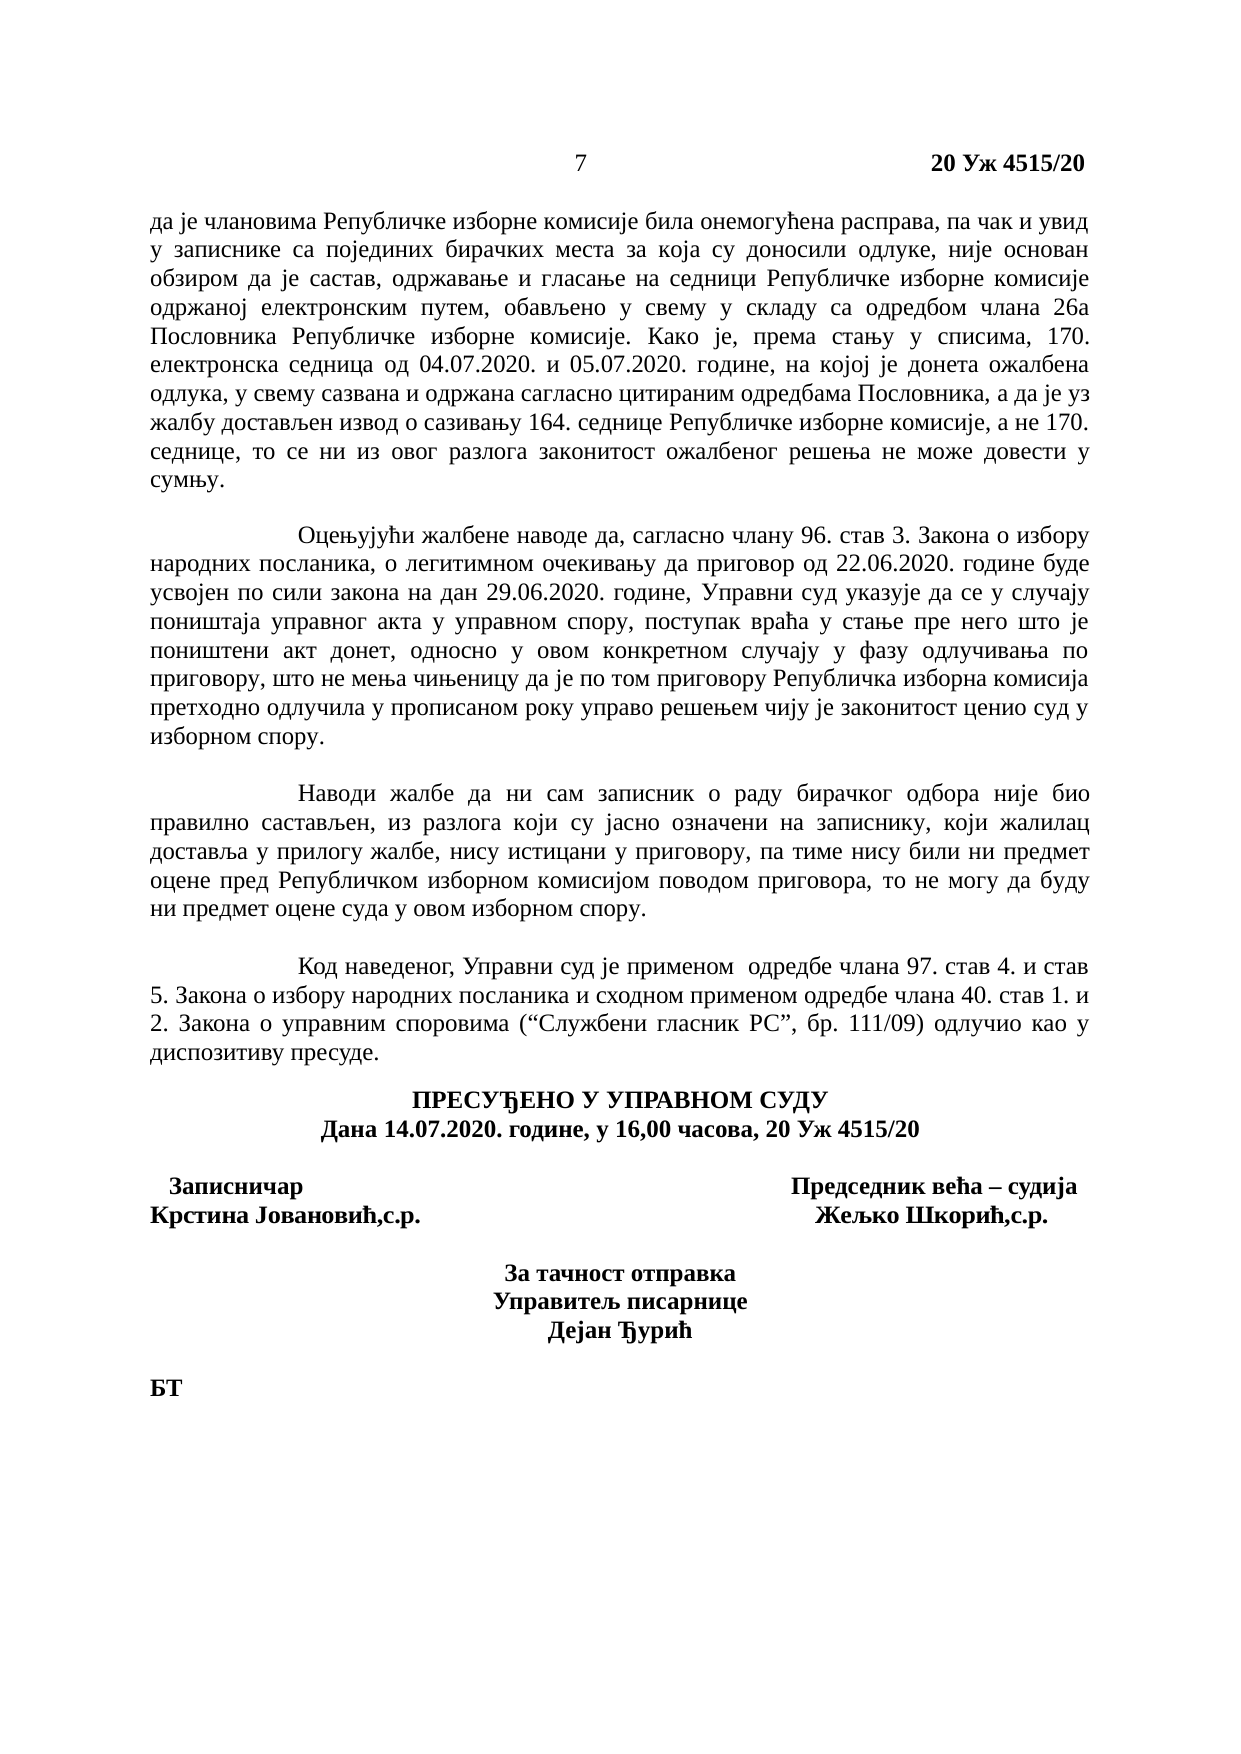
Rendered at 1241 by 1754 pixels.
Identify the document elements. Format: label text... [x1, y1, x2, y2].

text Крстина Јовановић,с.р. Жељко Шкорић,с.р. [150, 1200, 1090, 1229]
text Записничар Председник већа – судија [150, 1171, 1090, 1200]
text ПРЕСУЂЕНО У УПРАВНОМ СУДУ [150, 1085, 1090, 1114]
text Управитељ писарнице [150, 1286, 1090, 1315]
text БТ [150, 1373, 1090, 1401]
text Оцењујући жалбене наводе да, сагласно члану 96. став 3. Закона о избору народних посланика, о легитимном очекивању да приговор од 22.06.2020. године буде усвојен по сили закона на дан 29.06.2020. године, Управни суд указује да се у случају поништаја управног акта у управном спору, поступак враћа у стање пре него што је поништени акт донет, односно у овом конкретном случају у фазу одлучивања по приговору, што не мења чињеницу да је по том приговору Републичка изборна комисија претходно одлучила у прописаном року управо решењем чију је законитост ценио суд у изборном спору. [150, 520, 1090, 750]
text Дана 14.07.2020. године, у 16,00 часова, 20 Уж 4515/20 [150, 1114, 1090, 1143]
text За тачност отправка [150, 1258, 1090, 1286]
text Код наведеног, Управни суд је применом одредбе члана 97. став 4. и став 5. Закона о избору народних посланика и сходном применом одредбе члана 40. став 1. и 2. Закона о управним споровима (“Службени гласник РС”, бр. 111/09) одлучио као у диспозитиву пресуде. [150, 951, 1090, 1066]
text Наводи жалбе да ни сам записник о раду бирачког одбора није био правилно састављен, из разлога који су јасно означени на записнику, који жалилац доставља у прилогу жалбе, нису истицани у приговору, па тиме нису били ни предмет оцене пред Републичком изборном комисијом поводом приговора, то не могу да буду ни предмет оцене суда у овом изборном спору. [150, 778, 1090, 922]
text да је члановима Републичке изборне комисије била онемогућена расправа, па чак и увид у записнике са појединих бирачких места за која су доносили одлуке, није основан обзиром да је састав, одржавање и гласање на седници Републичке изборне комисије одржаној електронским путем, обављено у свему у складу са одредбом члана 26а Пословника Републичке изборне комисије. Како је, према стању у списима, 170. електронска седница од 04.07.2020. и 05.07.2020. године, на којој је донета ожалбена одлука, у свему сазвана и одржана сагласно цитираним одредбама Пословника, а да је уз жалбу достављен извод о сазивању 164. седнице Републичке изборне комисије, а не 170. седнице, то се ни из овог разлога законитост ожалбеног решења не може довести у сумњу. [150, 206, 1090, 493]
text Дејан Ђурић [150, 1315, 1090, 1344]
